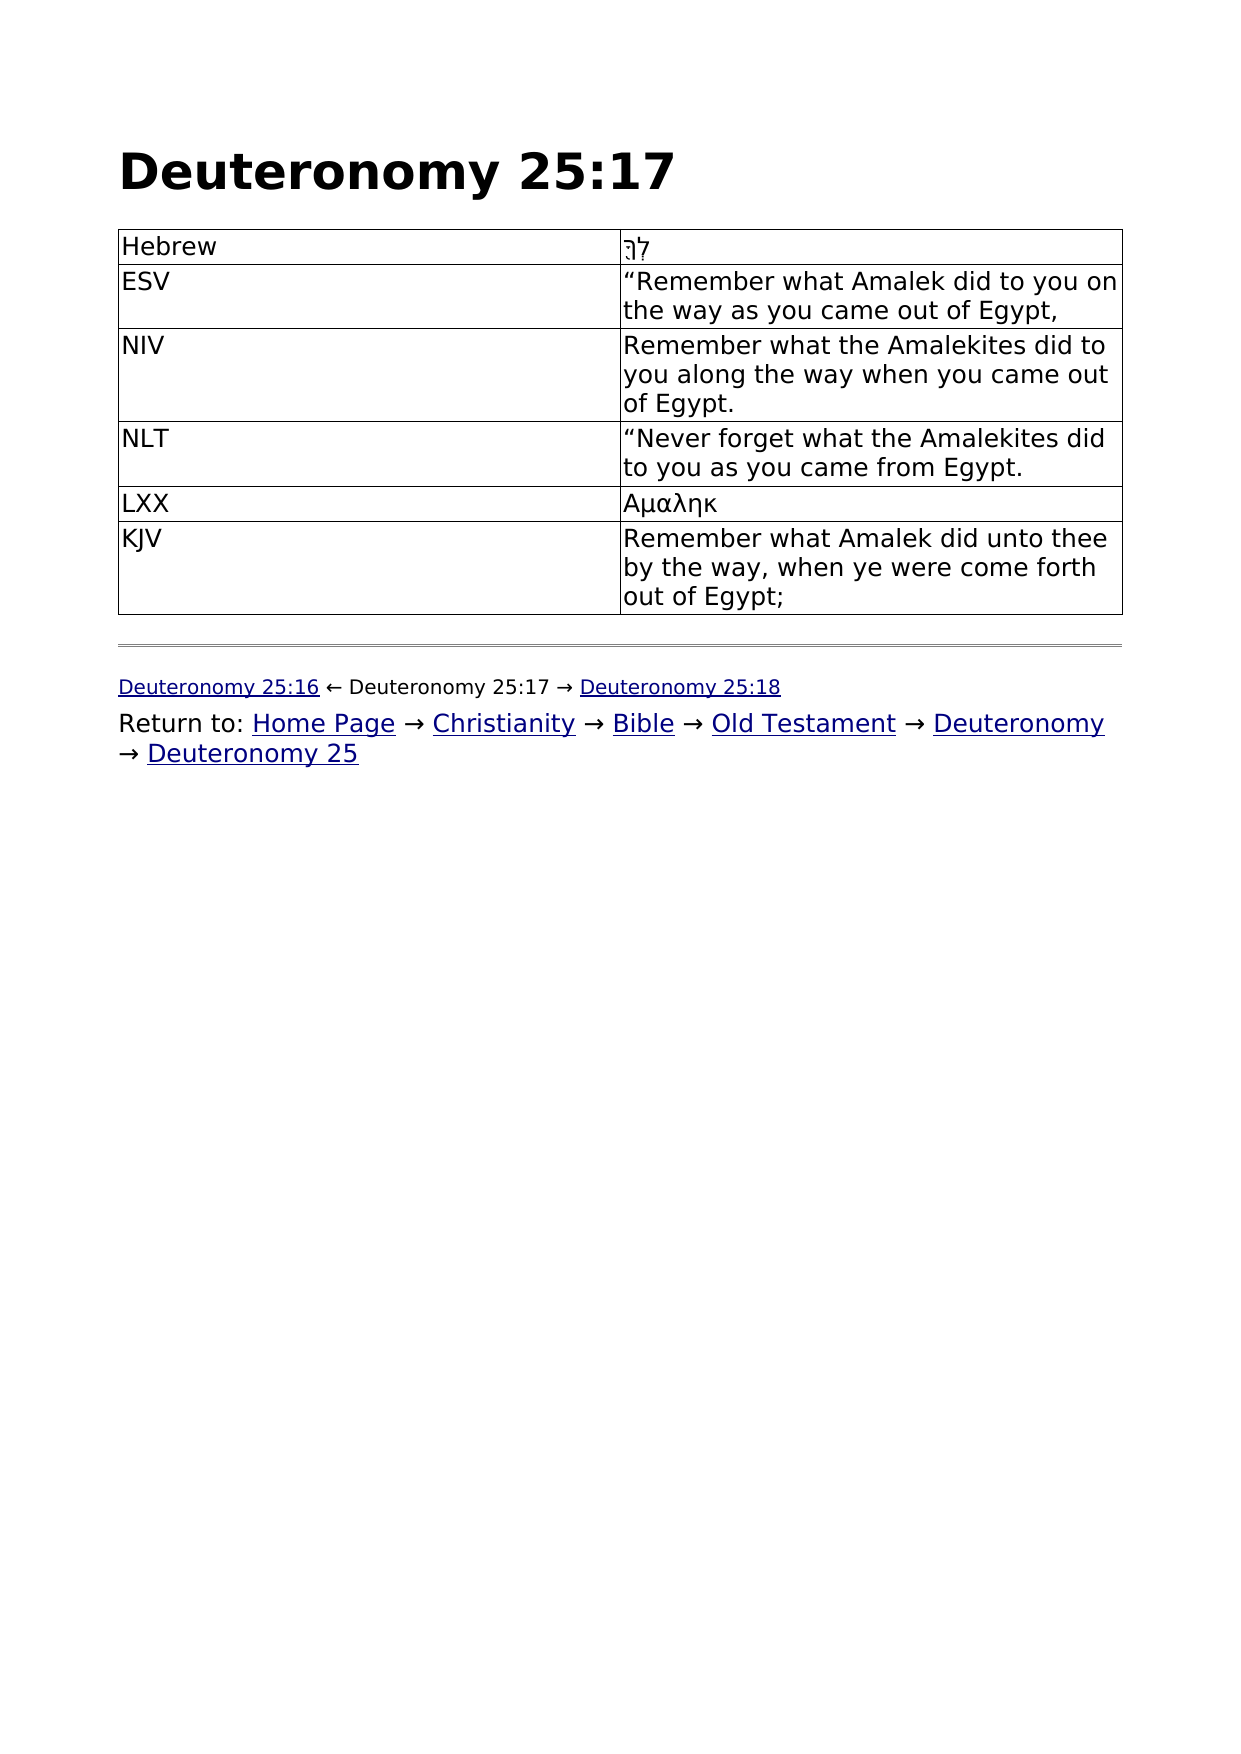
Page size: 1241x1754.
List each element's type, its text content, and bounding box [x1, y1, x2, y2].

table_cell ESV [119, 265, 620, 328]
table_cell KJV [119, 522, 620, 614]
table_cell Αμαληκ [621, 487, 1122, 521]
text Return to: Home Page → Christianity → Bible → Old Testament → Deuteronomy → Deuteronomy 25 [118, 709, 1122, 768]
table_cell “Never forget what the Amalekites did to you as you came from Egypt. [621, 422, 1122, 486]
table_cell “Remember what Amalek did to you on the way as you came out of Egypt, [621, 265, 1122, 328]
table_cell Remember what the Amalekites did to you along the way when you came out of Egypt. [621, 329, 1122, 421]
table_header לְךָ֖ [621, 230, 1122, 264]
table_cell NLT [119, 422, 620, 486]
table_header Hebrew [119, 230, 620, 264]
table_cell Remember what Amalek did unto thee by the way, when ye were come forth out of Egypt; [621, 522, 1122, 614]
table_cell LXX [119, 487, 620, 521]
subtitle Deuteronomy 25:17 [118, 143, 1122, 201]
text Deuteronomy 25:16 ← Deuteronomy 25:17 → Deuteronomy 25:18 [118, 676, 1122, 709]
table_cell NIV [119, 329, 620, 421]
